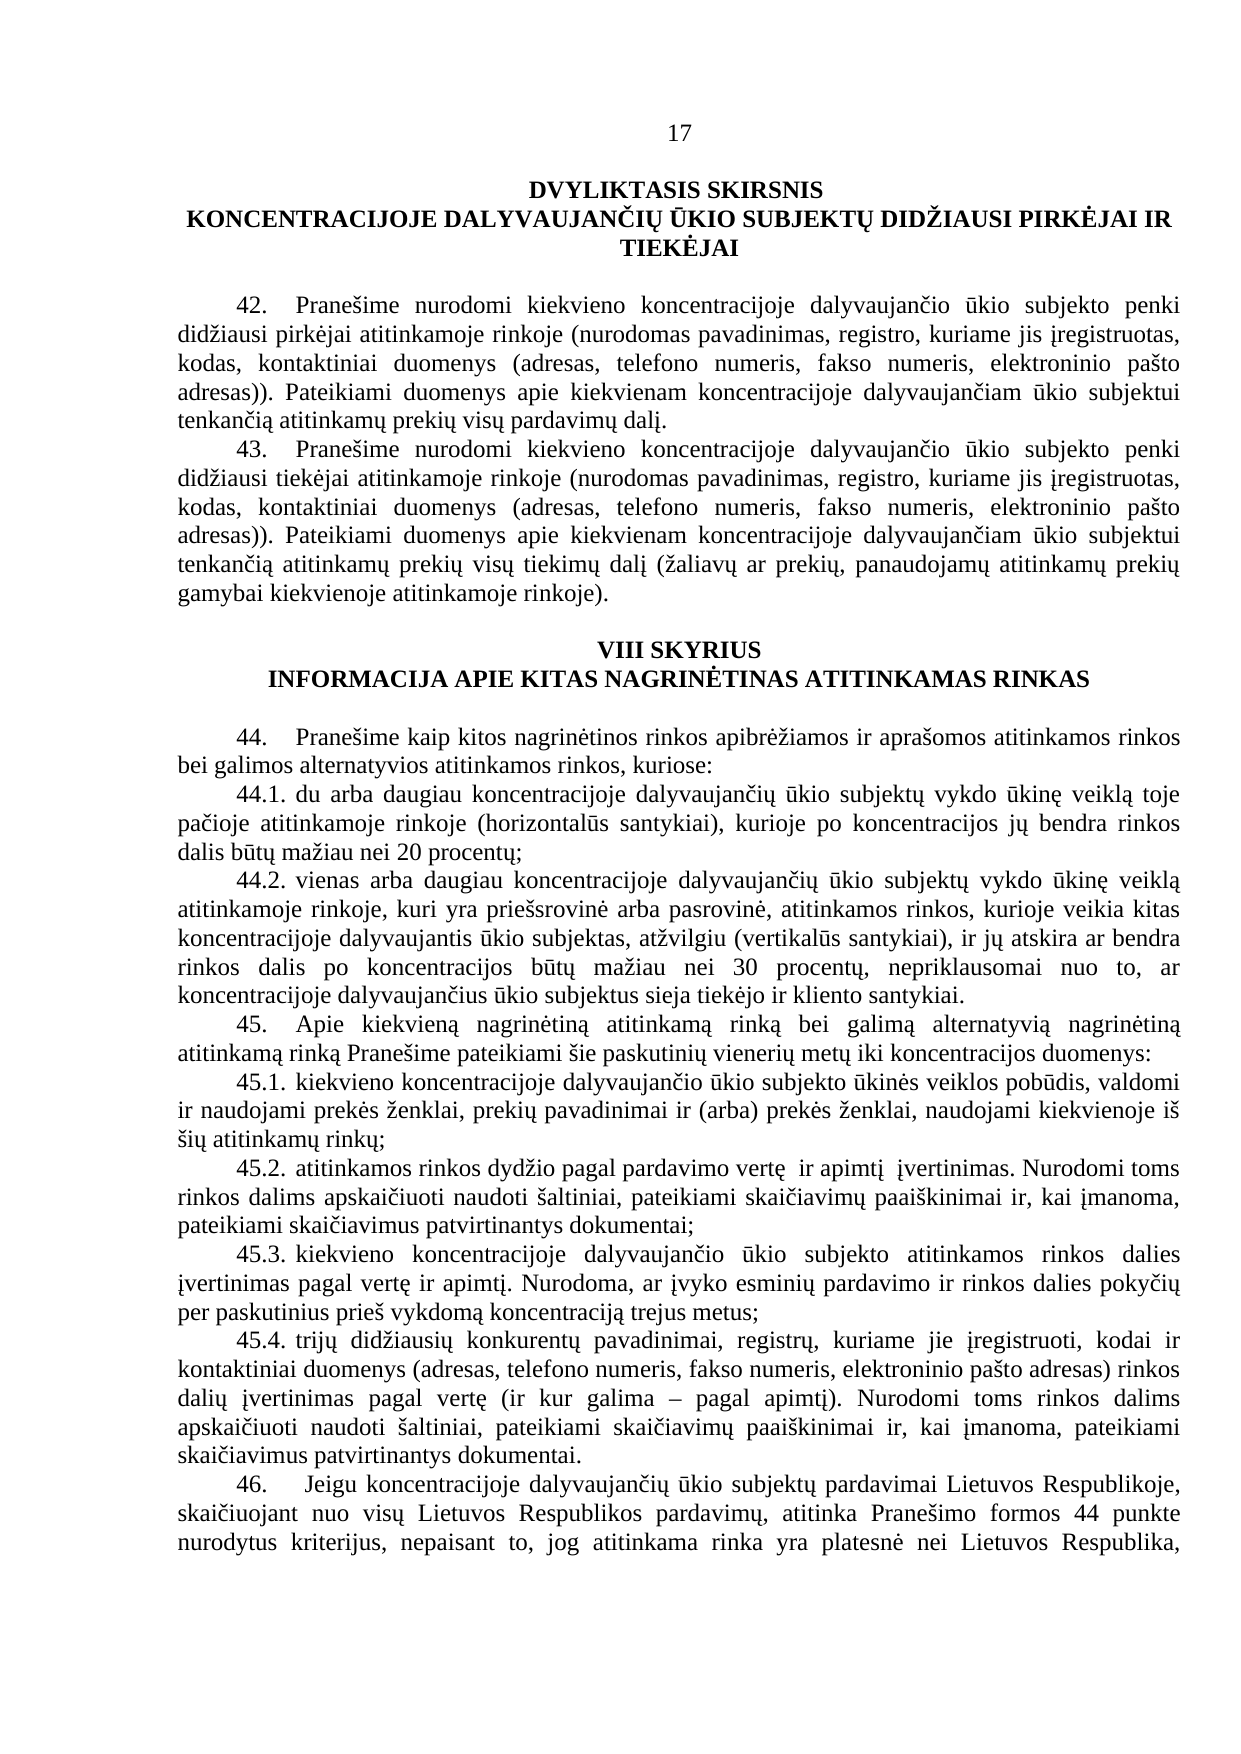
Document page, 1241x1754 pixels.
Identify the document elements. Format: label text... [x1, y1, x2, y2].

text Koncentracijoje dalyvaujančių ūkio subjektų didžiausi pirkėjai ir tiekėjai [177, 204, 1181, 262]
text 45.4. trijų didžiausių konkurentų pavadinimai, registrų, kuriame jie įregistruoti, kodai ir kontaktiniai duomenys (adresas, telefono numeris, fakso numeris, elektroninio pašto adresas) rinkos dalių įvertinimas pagal vertę (ir kur galima – pagal apimtį). Nurodomi toms rinkos dalims apskaičiuoti naudoti šaltiniai, pateikiami skaičiavimų paaiškinimai ir, kai įmanoma, pateikiami skaičiavimus patvirtinantys dokumentai. [177, 1326, 1181, 1469]
text 42. Pranešime nurodomi kiekvieno koncentracijoje dalyvaujančio ūkio subjekto penki didžiausi pirkėjai atitinkamoje rinkoje (nurodomas pavadinimas, registro, kuriame jis įregistruotas, kodas, kontaktiniai duomenys (adresas, telefono numeris, fakso numeris, elektroninio pašto adresas)). Pateikiami duomenys apie kiekvienam koncentracijoje dalyvaujančiam ūkio subjektui tenkančią atitinkamų prekių visų pardavimų dalį. [177, 291, 1181, 434]
text 45.2. atitinkamos rinkos dydžio pagal pardavimo vertę ir apimtį įvertinimas. Nurodomi toms rinkos dalims apskaičiuoti naudoti šaltiniai, pateikiami skaičiavimų paaiškinimai ir, kai įmanoma, pateikiami skaičiavimus patvirtinantys dokumentai; [177, 1153, 1181, 1239]
text 44.2. vienas arba daugiau koncentracijoje dalyvaujančių ūkio subjektų vykdo ūkinę veiklą atitinkamoje rinkoje, kuri yra priešsrovinė arba pasrovinė, atitinkamos rinkos, kurioje veikia kitas koncentracijoje dalyvaujantis ūkio subjektas, atžvilgiu (vertikalūs santykiai), ir jų atskira ar bendra rinkos dalis po koncentracijos būtų mažiau nei 30 procentų, nepriklausomai nuo to, ar koncentracijoje dalyvaujančius ūkio subjektus sieja tiekėjo ir kliento santykiai. [177, 866, 1181, 1009]
text 43. Pranešime nurodomi kiekvieno koncentracijoje dalyvaujančio ūkio subjekto penki didžiausi tiekėjai atitinkamoje rinkoje (nurodomas pavadinimas, registro, kuriame jis įregistruotas, kodas, kontaktiniai duomenys (adresas, telefono numeris, fakso numeris, elektroninio pašto adresas)). Pateikiami duomenys apie kiekvienam koncentracijoje dalyvaujančiam ūkio subjektui tenkančią atitinkamų prekių visų tiekimų dalį (žaliavų ar prekių, panaudojamų atitinkamų prekių gamybai kiekvienoje atitinkamoje rinkoje). [177, 434, 1181, 607]
text 44. Pranešime kaip kitos nagrinėtinos rinkos apibrėžiamos ir aprašomos atitinkamos rinkos bei galimos alternatyvios atitinkamos rinkos, kuriose: [177, 722, 1181, 779]
text 46. Jeigu koncentracijoje dalyvaujančių ūkio subjektų pardavimai Lietuvos Respublikoje, skaičiuojant nuo visų Lietuvos Respublikos pardavimų, atitinka Pranešimo formos 44 punkte nurodytus kriterijus, nepaisant to, jog atitinkama rinka yra platesnė nei Lietuvos Respublika, [177, 1469, 1181, 1556]
text 45. Apie kiekvieną nagrinėtiną atitinkamą rinką bei galimą alternatyvią nagrinėtiną atitinkamą rinką Pranešime pateikiami šie paskutinių vienerių metų iki koncentracijos duomenys: [177, 1009, 1181, 1067]
text Dvyliktasis skirsnis [177, 176, 1181, 204]
text VIII skyrius [177, 636, 1181, 664]
text 44.1. du arba daugiau koncentracijoje dalyvaujančių ūkio subjektų vykdo ūkinę veiklą toje pačioje atitinkamoje rinkoje (horizontalūs santykiai), kurioje po koncentracijos jų bendra rinkos dalis būtų mažiau nei 20 procentų; [177, 779, 1181, 866]
text 45.1. kiekvieno koncentracijoje dalyvaujančio ūkio subjekto ūkinės veiklos pobūdis, valdomi ir naudojami prekės ženklai, prekių pavadinimai ir (arba) prekės ženklai, naudojami kiekvienoje iš šių atitinkamų rinkų; [177, 1067, 1181, 1153]
text 45.3. kiekvieno koncentracijoje dalyvaujančio ūkio subjekto atitinkamos rinkos dalies įvertinimas pagal vertę ir apimtį. Nurodoma, ar įvyko esminių pardavimo ir rinkos dalies pokyčių per paskutinius prieš vykdomą koncentraciją trejus metus; [177, 1239, 1181, 1326]
text Informacija apie kitas nagrinėtinas atitinkamas rinkas [177, 664, 1181, 693]
